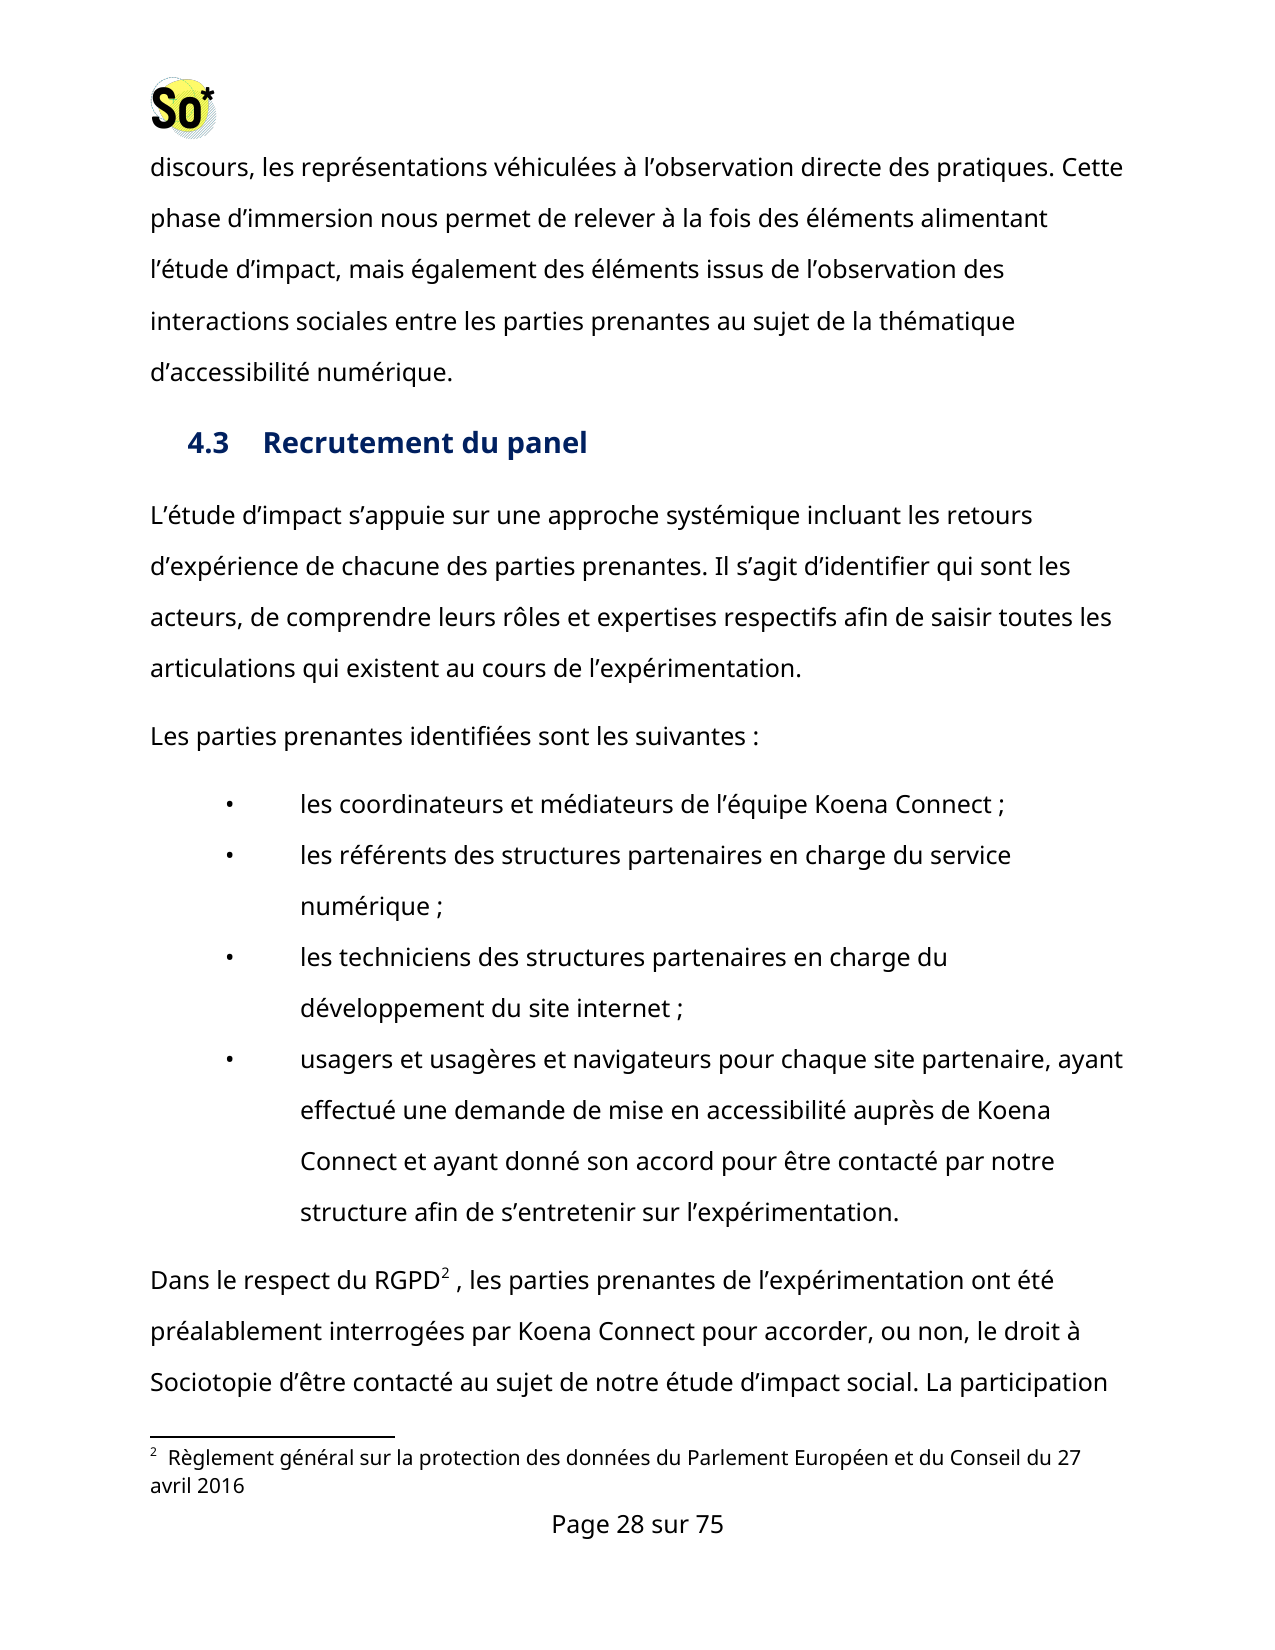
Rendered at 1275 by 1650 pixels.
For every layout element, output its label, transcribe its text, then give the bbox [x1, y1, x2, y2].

text Les parties prenantes identifiées sont les suivantes : [150, 719, 1125, 753]
list les coordinateurs et médiateurs de l’équipe Koena Connect ; [225, 787, 1125, 821]
text Dans le respect du RGPD , les parties prenantes de l’expérimentation ont été préalablement interrogées par Koena Connect pour accorder, ou non, le droit à Sociotopie d’être contacté au sujet de notre étude d’impact social. La participation [150, 1263, 1125, 1399]
list les référents des structures partenaires en charge du service numérique ; [225, 838, 1125, 923]
list usagers et usagères et navigateurs pour chaque site partenaire, ayant effectué une demande de mise en accessibilité auprès de Koena Connect et ayant donné son accord pour être contacté par notre structure afin de s’entretenir sur l’expérimentation. [225, 1042, 1125, 1229]
text Règlement général sur la protection des données du Parlement Européen et du Conseil du 27 avril 2016 [150, 1443, 1125, 1500]
picture [150, 75, 217, 142]
text discours, les représentations véhiculées à l’observation directe des pratiques. Cette phase d’immersion nous permet de relever à la fois des éléments alimentant l’étude d’impact, mais également des éléments issus de l’observation des interactions sociales entre les parties prenantes au sujet de la thématique d’accessibilité numérique. [150, 150, 1125, 388]
list les techniciens des structures partenaires en charge du développement du site internet ; [225, 940, 1125, 1025]
subtitle Recrutement du panel [187, 422, 1125, 462]
text L’étude d’impact s’appuie sur une approche systémique incluant les retours d’expérience de chacune des parties prenantes. Il s’agit d’identifier qui sont les acteurs, de comprendre leurs rôles et expertises respectifs afin de saisir toutes les articulations qui existent au cours de l’expérimentation. [150, 498, 1125, 685]
